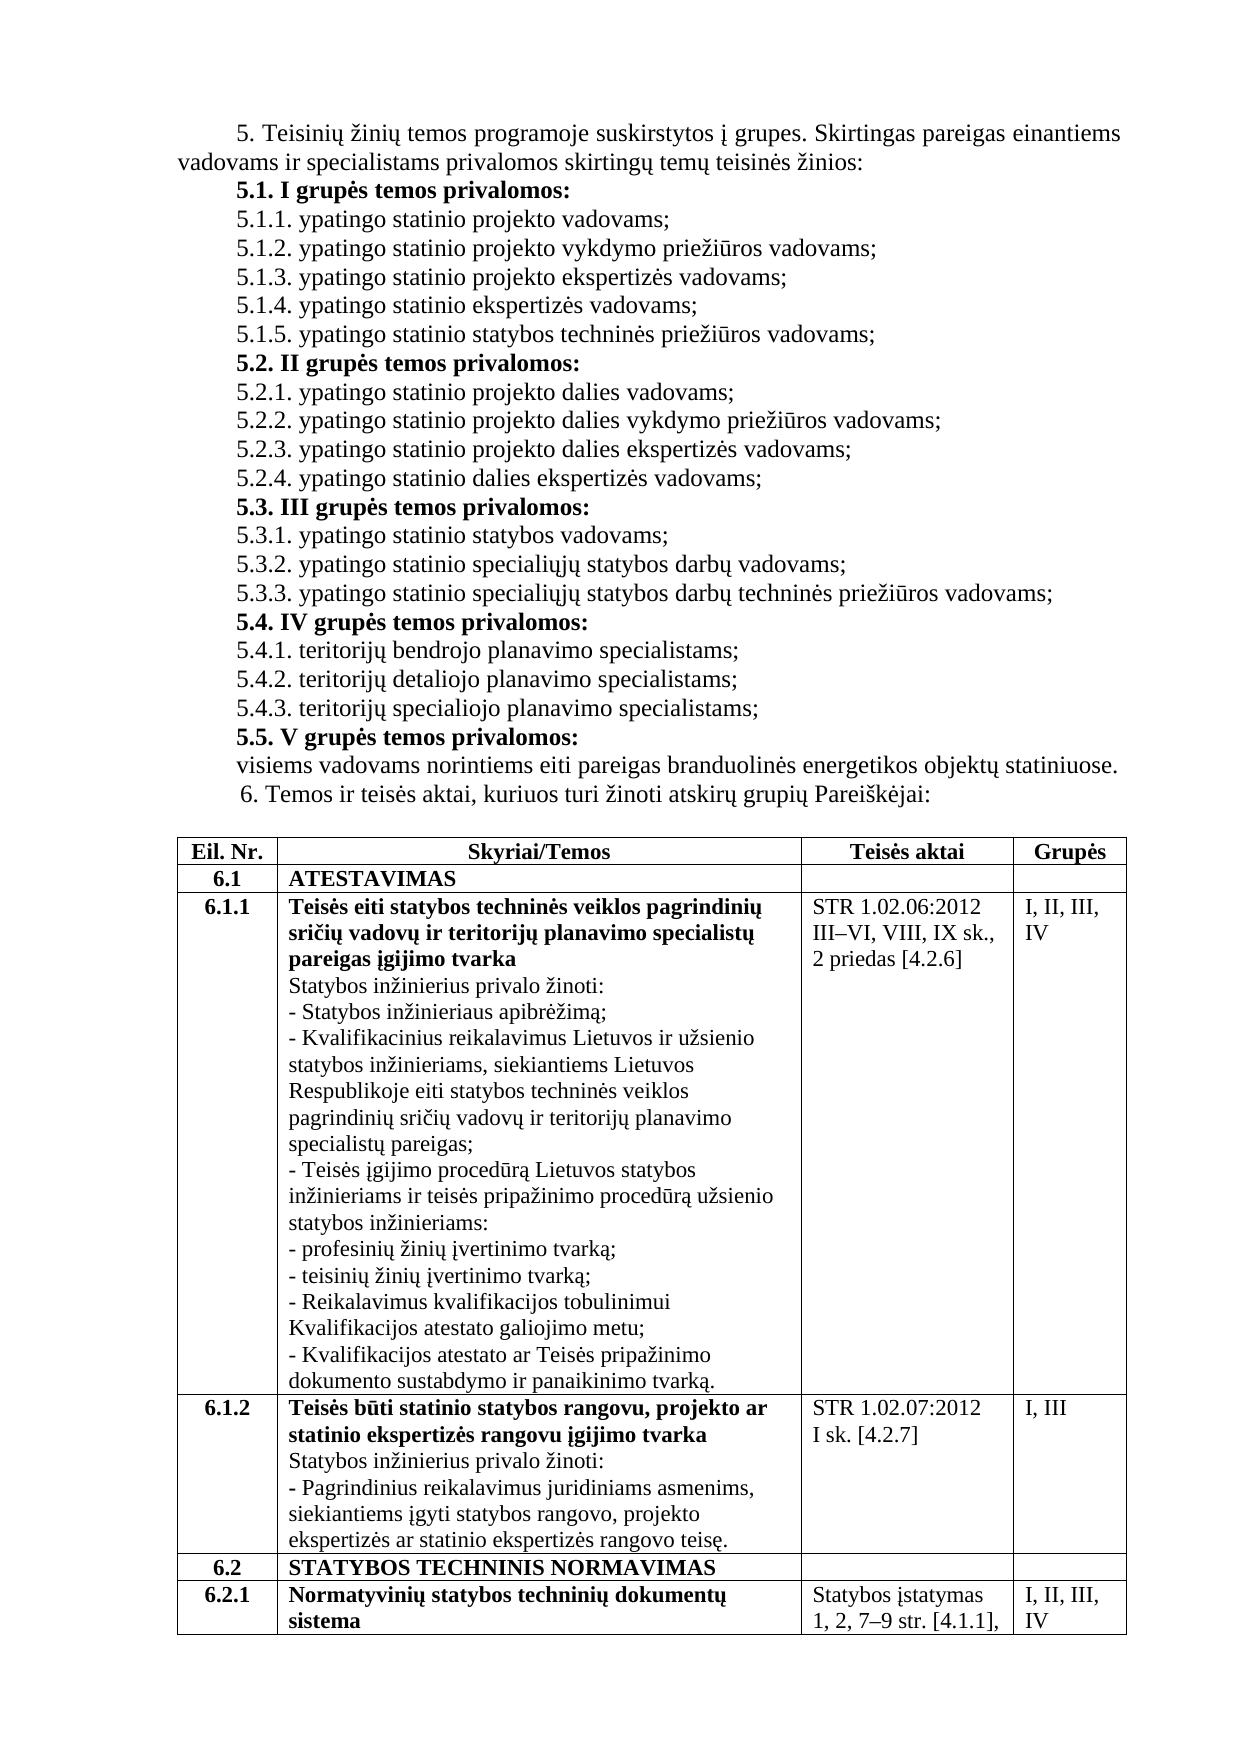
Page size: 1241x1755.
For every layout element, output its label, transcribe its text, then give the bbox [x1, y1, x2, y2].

table_cell [1014, 865, 1126, 892]
text 5.4.3. teritorijų specialiojo planavimo specialistams; [177, 693, 1122, 722]
table_cell I, II, III, IV [1014, 1581, 1126, 1634]
text 5.3.1. ypatingo statinio statybos vadovams; [177, 521, 1122, 549]
table_header Eil. Nr. [178, 838, 277, 864]
table_cell [1014, 1554, 1126, 1580]
table_cell I, III [1014, 1395, 1126, 1553]
table_cell STR 1.02.07:2012 I sk. [4.2.7] [802, 1395, 1013, 1553]
text 5. Teisinių žinių temos programoje suskirstytos į grupes. Skirtingas pareigas einantiems vadovams ir specialistams privalomos skirtingų temų teisinės žinios: [177, 118, 1122, 176]
table_header Teisės aktai [802, 838, 1013, 864]
text 5.1.4. ypatingo statinio ekspertizės vadovams; [177, 291, 1122, 319]
table_cell STR 1.02.06:2012 III–VI, VIII, IX sk., 2 priedas [4.2.6] [802, 893, 1013, 1393]
text 5.1.2. ypatingo statinio projekto vykdymo priežiūros vadovams; [177, 233, 1122, 262]
text 5.1.5. ypatingo statinio statybos techninės priežiūros vadovams; [177, 319, 1122, 348]
text 5.4.2. teritorijų detaliojo planavimo specialistams; [177, 664, 1122, 693]
text 5.3.2. ypatingo statinio specialiųjų statybos darbų vadovams; [177, 549, 1122, 578]
table_cell Normatyvinių statybos techninių dokumentų sistema [278, 1581, 801, 1634]
table_cell ATESTAVIMAS [278, 865, 801, 892]
table_cell Teisės eiti statybos techninės veiklos pagrindinių sričių vadovų ir teritorijų planavimo specialistų pareigas įgijimo tvarka Statybos inžinierius privalo žinoti: - Statybos inžinieriaus apibrėžimą; - Kvalifikacinius reikalavimus Lietuvos ir užsienio statybos inžinieriams, siekiantiems Lietuvos Respublikoje eiti statybos techninės veiklos pagrindinių sričių vadovų ir teritorijų planavimo specialistų pareigas; - Teisės įgijimo procedūrą Lietuvos statybos inžinieriams ir teisės pripažinimo procedūrą užsienio statybos inžinieriams: - profesinių žinių įvertinimo tvarką; - teisinių žinių įvertinimo tvarką; - Reikalavimus kvalifikacijos tobulinimui Kvalifikacijos atestato galiojimo metu; - Kvalifikacijos atestato ar Teisės pripažinimo dokumento sustabdymo ir panaikinimo tvarką. [278, 893, 801, 1393]
table_cell [802, 865, 1013, 892]
table_cell Statybos įstatymas 1, 2, 7–9 str. [4.1.1], [802, 1581, 1013, 1634]
text 5.2.4. ypatingo statinio dalies ekspertizės vadovams; [177, 463, 1122, 492]
table_cell 6.1 [178, 865, 277, 892]
text visiems vadovams norintiems eiti pareigas branduolinės energetikos objektų statiniuose. [177, 751, 1122, 779]
text 6. Temos ir teisės aktai, kuriuos turi žinoti atskirų grupių Pareiškėjai: [240, 779, 1122, 808]
text 5.3. III grupės temos privalomos: [177, 492, 1122, 521]
text 5.4. IV grupės temos privalomos: [177, 607, 1122, 636]
table_header Grupės [1014, 838, 1126, 864]
table_cell 6.2.1 [178, 1581, 277, 1634]
table_cell STATYBOS TECHNINIS NORMAVIMAS [278, 1554, 801, 1580]
text 5.1.1. ypatingo statinio projekto vadovams; [177, 204, 1122, 233]
table_header Skyriai/Temos [278, 838, 801, 864]
text 5.5. V grupės temos privalomos: [177, 722, 1122, 751]
table_cell 6.2 [178, 1554, 277, 1580]
table_cell Teisės būti statinio statybos rangovu, projekto ar statinio ekspertizės rangovu įgijimo tvarka Statybos inžinierius privalo žinoti: - Pagrindinius reikalavimus juridiniams asmenims, siekiantiems įgyti statybos rangovo, projekto ekspertizės ar statinio ekspertizės rangovo teisę. [278, 1395, 801, 1553]
table_cell 6.1.2 [178, 1395, 277, 1553]
text 5.3.3. ypatingo statinio specialiųjų statybos darbų techninės priežiūros vadovams; [177, 578, 1122, 607]
text 5.2.3. ypatingo statinio projekto dalies ekspertizės vadovams; [177, 434, 1122, 463]
table_cell [802, 1554, 1013, 1580]
text 5.1.3. ypatingo statinio projekto ekspertizės vadovams; [177, 262, 1122, 291]
text 5.2.1. ypatingo statinio projekto dalies vadovams; [177, 377, 1122, 406]
text 5.4.1. teritorijų bendrojo planavimo specialistams; [177, 636, 1122, 664]
table_cell 6.1.1 [178, 893, 277, 1393]
text 5.2. II grupės temos privalomos: [177, 348, 1122, 377]
text 5.1. I grupės temos privalomos: [177, 176, 1122, 204]
text 5.2.2. ypatingo statinio projekto dalies vykdymo priežiūros vadovams; [177, 406, 1122, 434]
table_cell I, II, III, IV [1014, 893, 1126, 1393]
